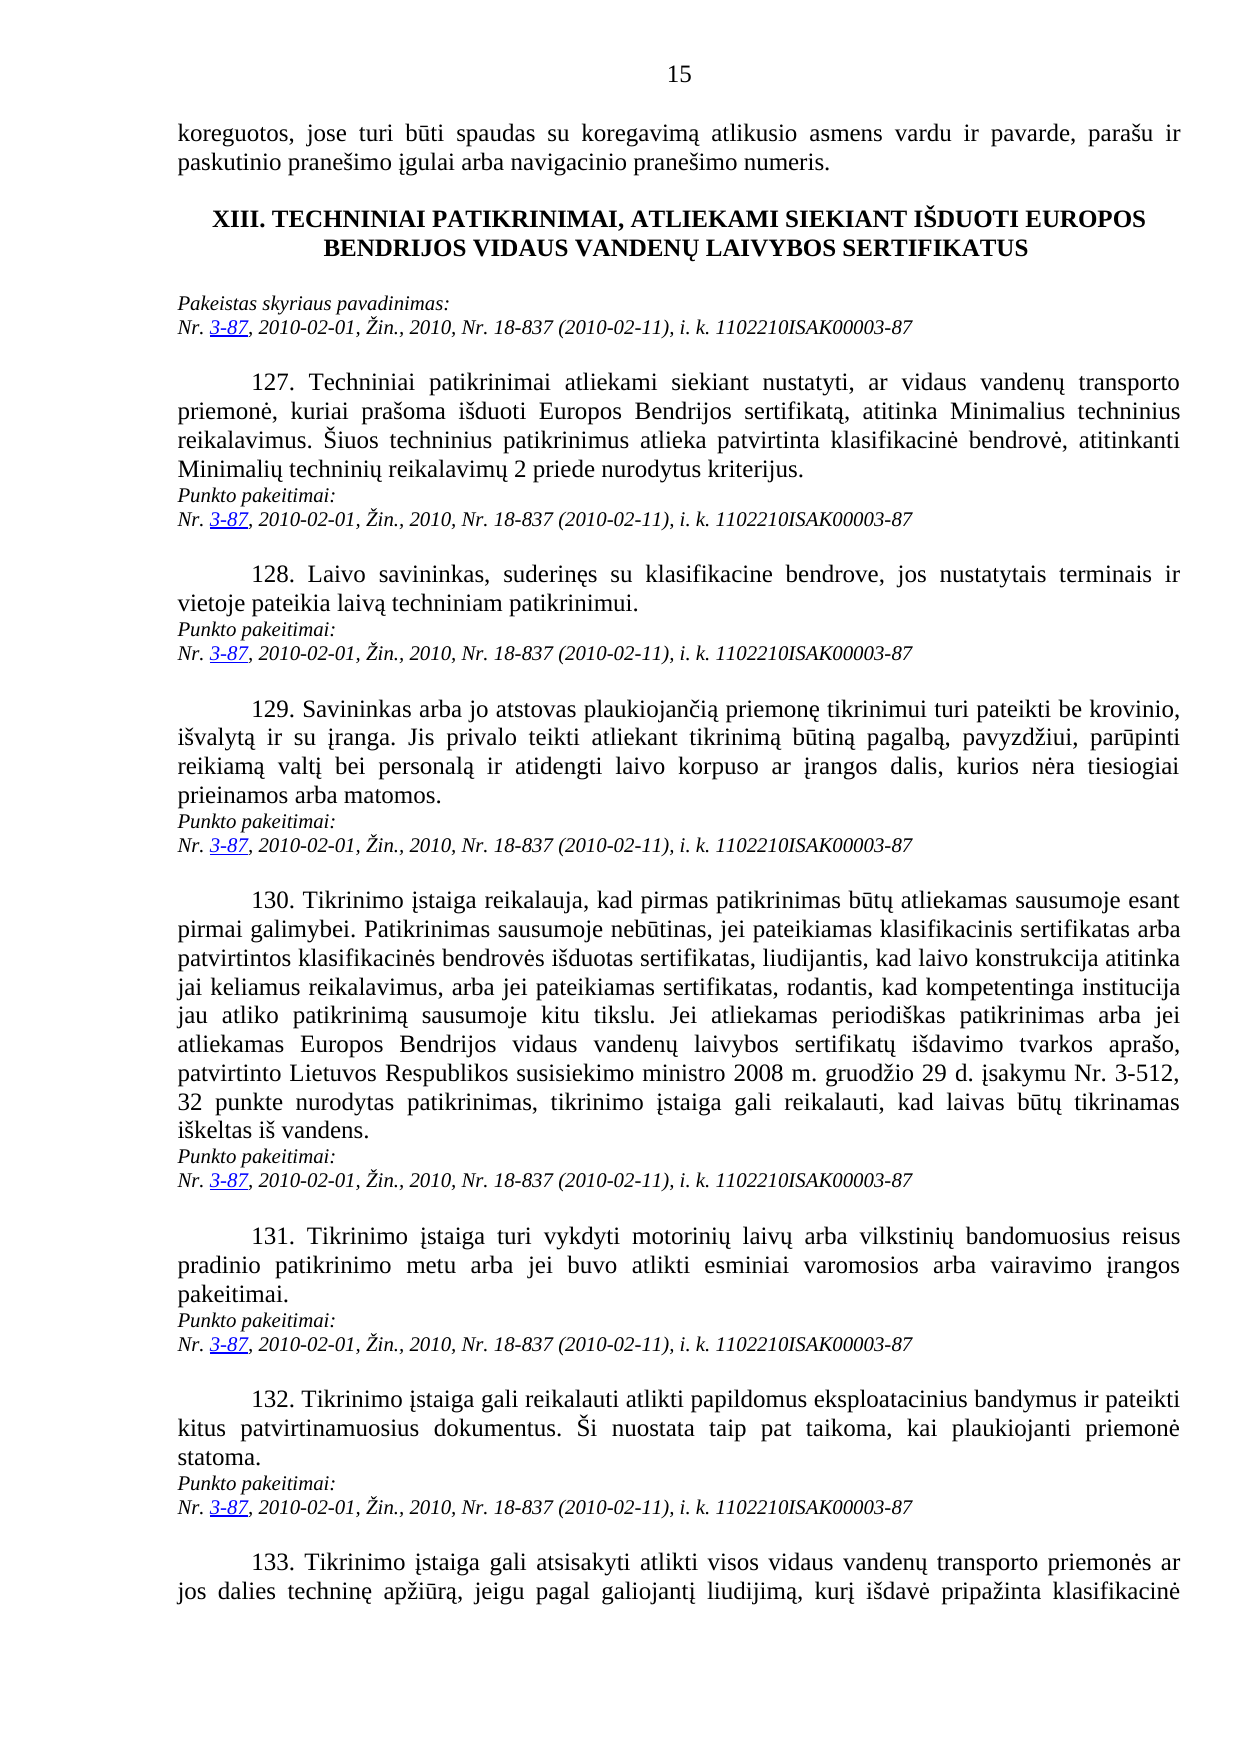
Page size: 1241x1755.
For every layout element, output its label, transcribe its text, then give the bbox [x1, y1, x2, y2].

text XIII. TECHNINIAI PATIKRINIMAI, ATLIEKAMI SIEKIANT IŠDUOTI EUROPOS BENDRIJOS VIDAUS VANDENŲ LAIVYBOS SERTIFIKATUS [177, 204, 1181, 262]
text Nr. 3-87, 2010-02-01, Žin., 2010, Nr. 18-837 (2010-02-11), i. k. 1102210ISAK00003-87 [177, 315, 1181, 339]
text Nr. 3-87, 2010-02-01, Žin., 2010, Nr. 18-837 (2010-02-11), i. k. 1102210ISAK00003-87 [177, 1168, 1181, 1192]
text Punkto pakeitimai: [177, 1471, 1181, 1495]
text 132. Tikrinimo įstaiga gali reikalauti atlikti papildomus eksploatacinius bandymus ir pateikti kitus patvirtinamuosius dokumentus. Ši nuostata taip pat taikoma, kai plaukiojanti priemonė statoma. [177, 1384, 1181, 1471]
text Nr. 3-87, 2010-02-01, Žin., 2010, Nr. 18-837 (2010-02-11), i. k. 1102210ISAK00003-87 [177, 641, 1181, 665]
text 128. Laivo savininkas, suderinęs su klasifikacine bendrove, jos nustatytais terminais ir vietoje pateikia laivą techniniam patikrinimui. [177, 559, 1181, 617]
text 130. Tikrinimo įstaiga reikalauja, kad pirmas patikrinimas būtų atliekamas sausumoje esant pirmai galimybei. Patikrinimas sausumoje nebūtinas, jei pateikiamas klasifikacinis sertifikatas arba patvirtintos klasifikacinės bendrovės išduotas sertifikatas, liudijantis, kad laivo konstrukcija atitinka jai keliamus reikalavimus, arba jei pateikiamas sertifikatas, rodantis, kad kompetentinga institucija jau atliko patikrinimą sausumoje kitu tikslu. Jei atliekamas periodiškas patikrinimas arba jei atliekamas Europos Bendrijos vidaus vandenų laivybos sertifikatų išdavimo tvarkos aprašo, patvirtinto Lietuvos Respublikos susisiekimo ministro 2008 m. gruodžio 29 d. įsakymu Nr. 3-512, 32 punkte nurodytas patikrinimas, tikrinimo įstaiga gali reikalauti, kad laivas būtų tikrinamas iškeltas iš vandens. [177, 886, 1181, 1144]
text Punkto pakeitimai: [177, 482, 1181, 507]
text Punkto pakeitimai: [177, 1144, 1181, 1168]
text Nr. 3-87, 2010-02-01, Žin., 2010, Nr. 18-837 (2010-02-11), i. k. 1102210ISAK00003-87 [177, 1495, 1181, 1519]
text koreguotos, jose turi būti spaudas su koregavimą atlikusio asmens vardu ir pavarde, parašu ir paskutinio pranešimo įgulai arba navigacinio pranešimo numeris. [177, 118, 1181, 176]
text 129. Savininkas arba jo atstovas plaukiojančią priemonę tikrinimui turi pateikti be krovinio, išvalytą ir su įranga. Jis privalo teikti atliekant tikrinimą būtiną pagalbą, pavyzdžiui, parūpinti reikiamą valtį bei personalą ir atidengti laivo korpuso ar įrangos dalis, kurios nėra tiesiogiai prieinamos arba matomos. [177, 694, 1181, 809]
text 133. Tikrinimo įstaiga gali atsisakyti atlikti visos vidaus vandenų transporto priemonės ar jos dalies techninę apžiūrą, jeigu pagal galiojantį liudijimą, kurį išdavė pripažinta klasifikacinė [177, 1547, 1181, 1605]
text Punkto pakeitimai: [177, 809, 1181, 833]
text Pakeistas skyriaus pavadinimas: [177, 291, 1181, 315]
text 127. Techniniai patikrinimai atliekami siekiant nustatyti, ar vidaus vandenų transporto priemonė, kuriai prašoma išduoti Europos Bendrijos sertifikatą, atitinka Minimalius techninius reikalavimus. Šiuos techninius patikrinimus atlieka patvirtinta klasifikacinė bendrovė, atitinkanti Minimalių techninių reikalavimų 2 priede nurodytus kriterijus. [177, 367, 1181, 482]
text Nr. 3-87, 2010-02-01, Žin., 2010, Nr. 18-837 (2010-02-11), i. k. 1102210ISAK00003-87 [177, 1332, 1181, 1356]
text 131. Tikrinimo įstaiga turi vykdyti motorinių laivų arba vilkstinių bandomuosius reisus pradinio patikrinimo metu arba jei buvo atlikti esminiai varomosios arba vairavimo įrangos pakeitimai. [177, 1221, 1181, 1307]
text Punkto pakeitimai: [177, 1307, 1181, 1332]
text Nr. 3-87, 2010-02-01, Žin., 2010, Nr. 18-837 (2010-02-11), i. k. 1102210ISAK00003-87 [177, 507, 1181, 531]
text Punkto pakeitimai: [177, 617, 1181, 641]
text Nr. 3-87, 2010-02-01, Žin., 2010, Nr. 18-837 (2010-02-11), i. k. 1102210ISAK00003-87 [177, 833, 1181, 857]
